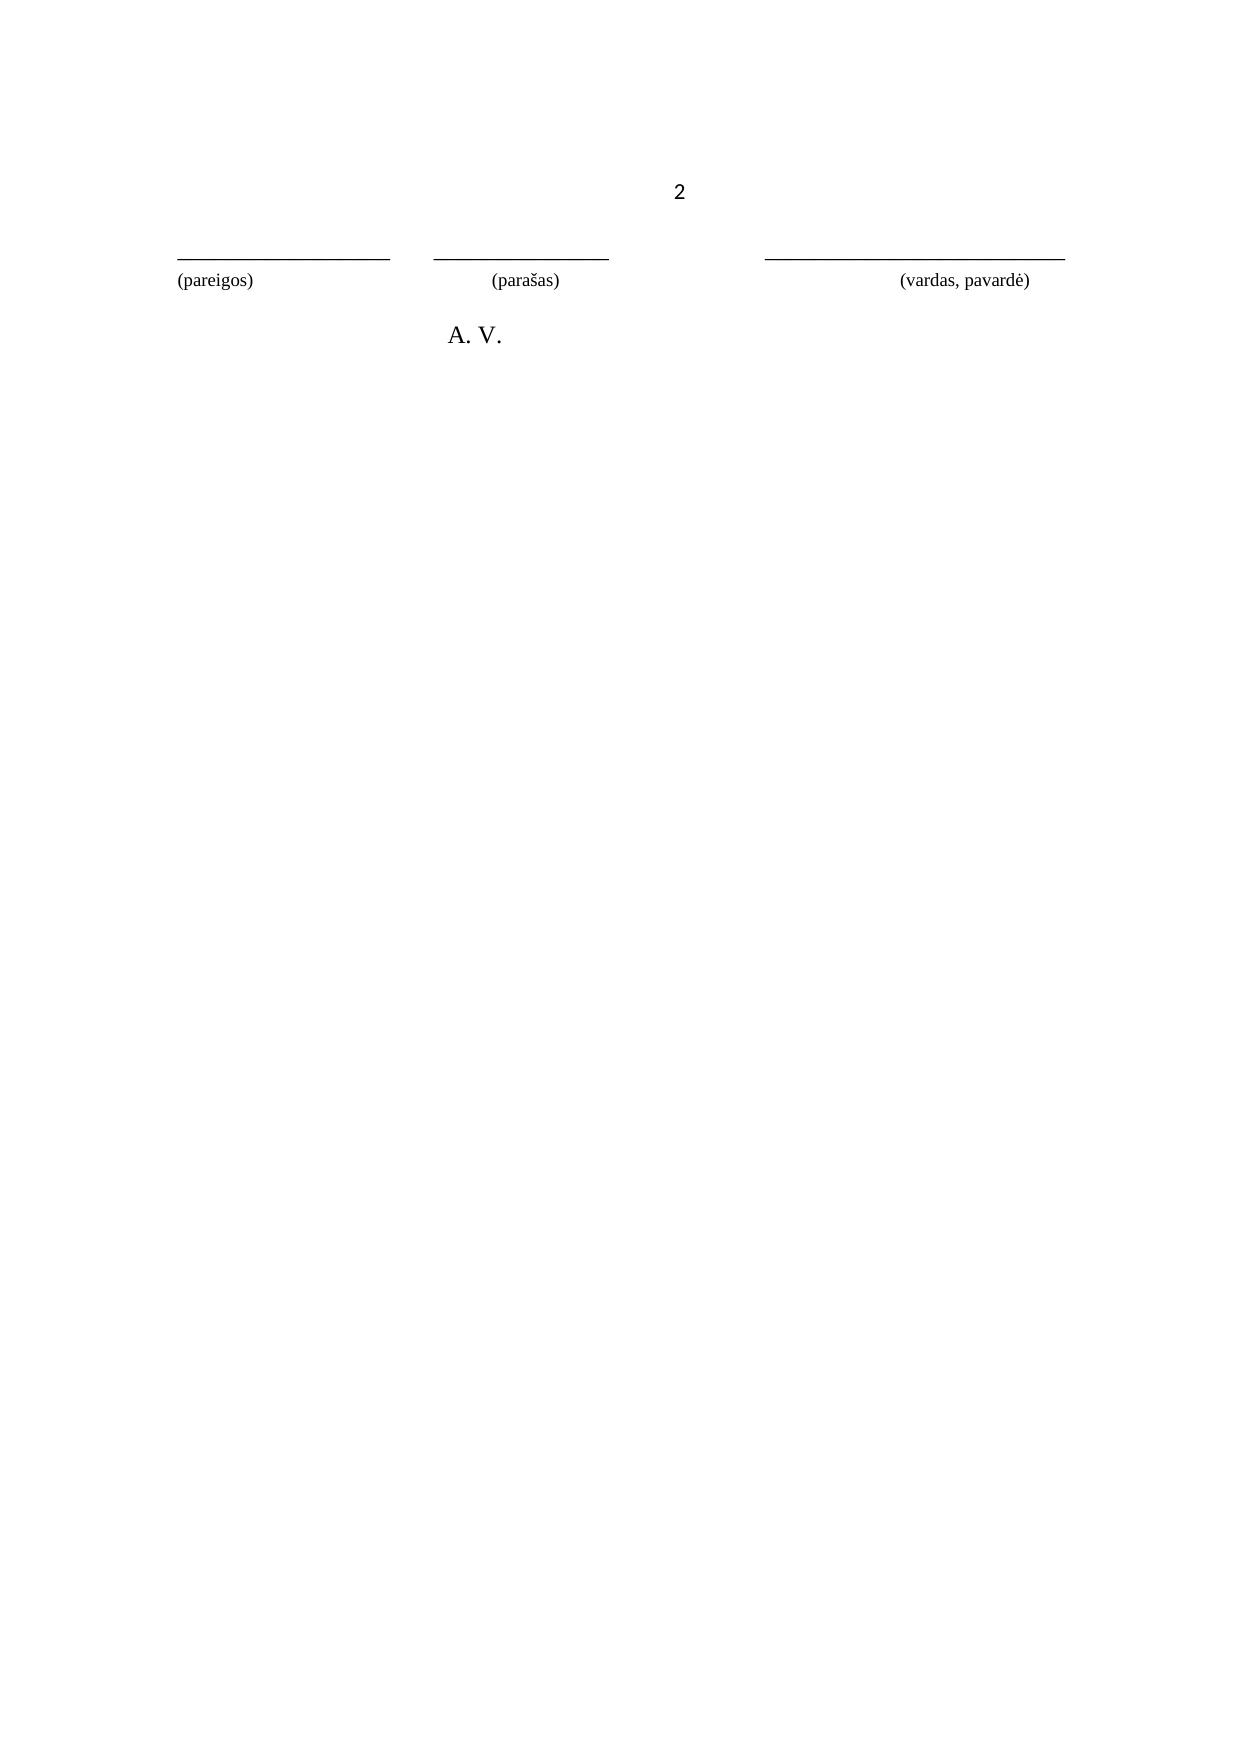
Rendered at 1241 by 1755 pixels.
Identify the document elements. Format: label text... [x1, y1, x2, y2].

text A. V. [312, 320, 1181, 349]
text _________________ ______________ ________________________ [177, 234, 1181, 263]
text (pareigos) (parašas) (vardas, pavardė) [177, 263, 1181, 291]
